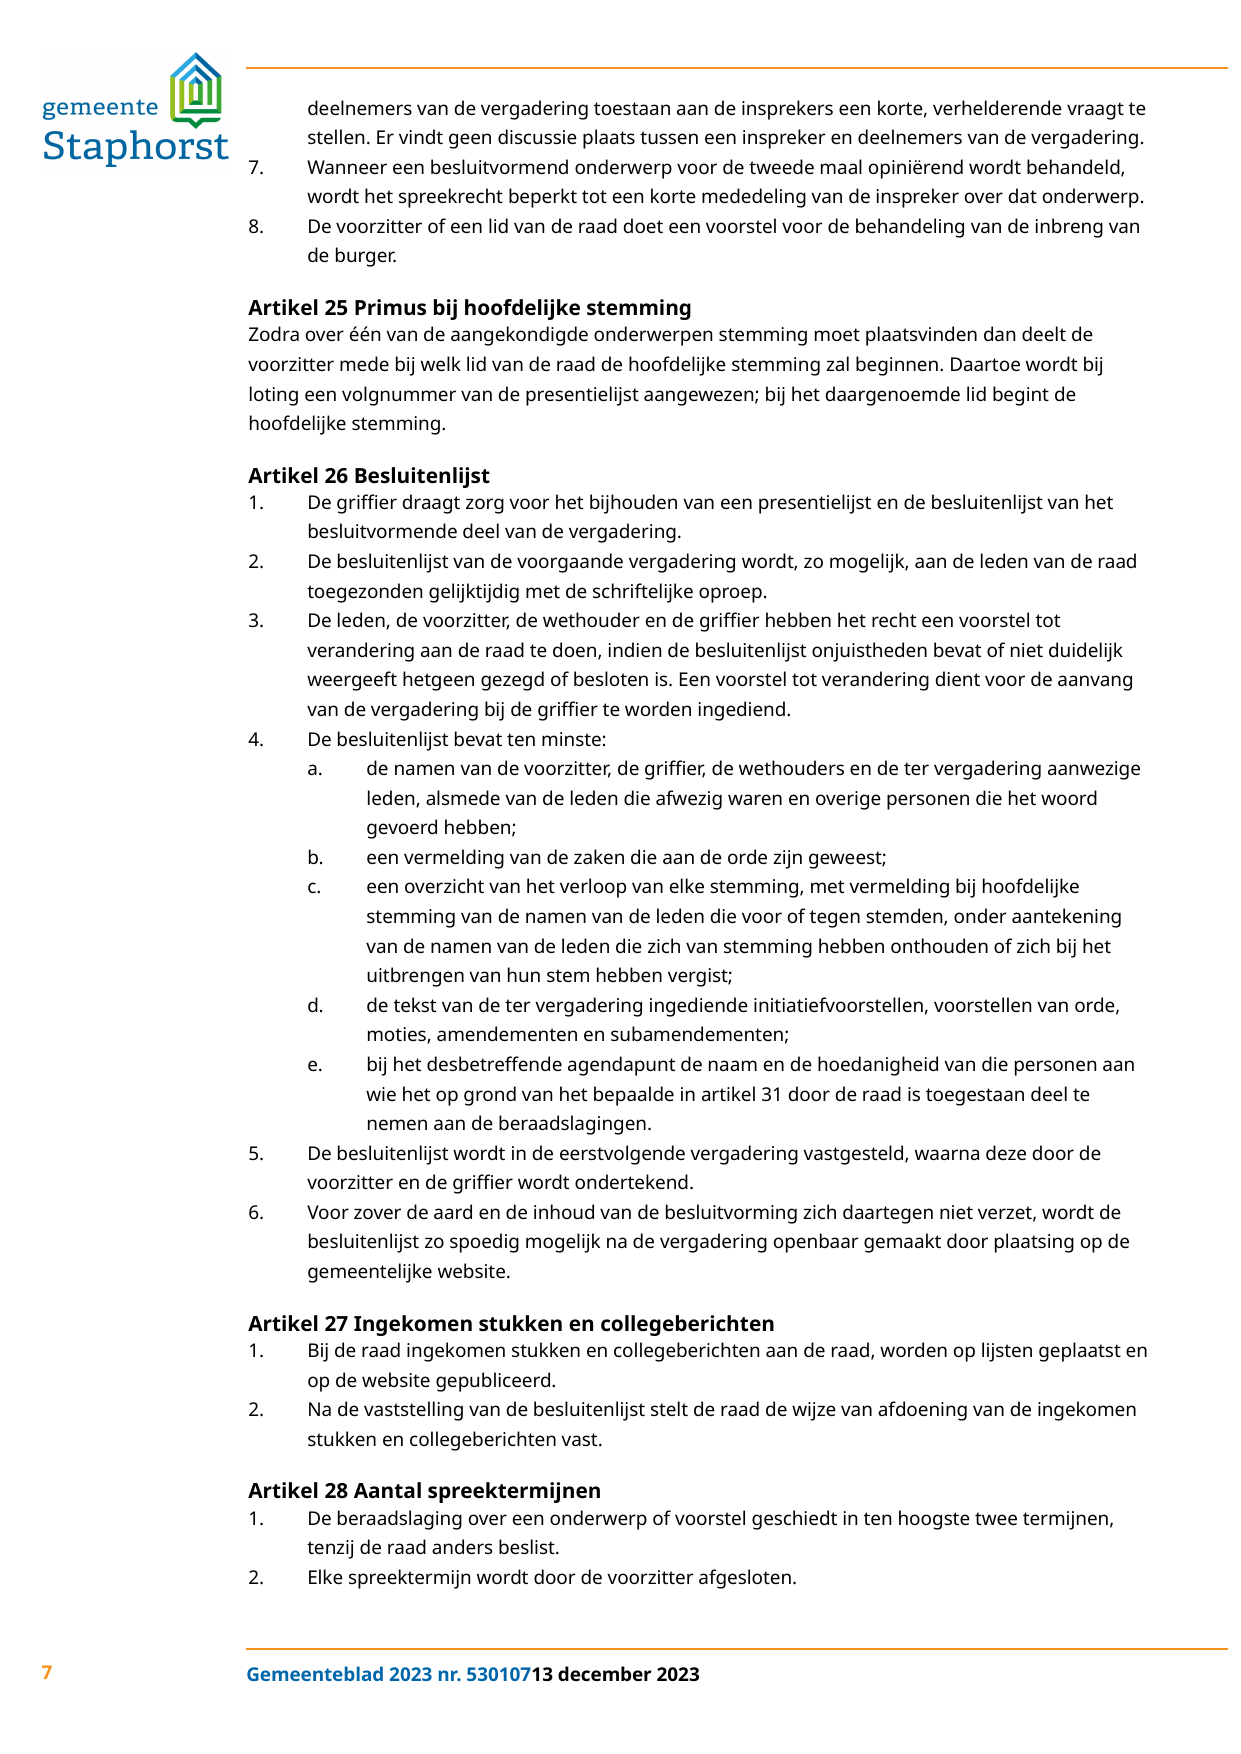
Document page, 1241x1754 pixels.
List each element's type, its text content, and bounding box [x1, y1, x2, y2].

list De griffier draagt zorg voor het bijhouden van een presentielijst en de besluitenlijst van het besluitvormende deel van de vergadering. [248, 489, 1152, 544]
list De voorzitter of een lid van de raad doet een voorstel voor de behandeling van de inbreng van de burger. [248, 213, 1152, 268]
list deelnemers van de vergadering toestaan aan de insprekers een korte, verhelderende vraagt te stellen. Er vindt geen discussie plaats tussen een inspreker en deelnemers van de vergadering. [248, 95, 1152, 150]
list bij het desbetreffende agendapunt de naam en de hoedanigheid van die personen aan wie het op grond van het bepaalde in artikel 31 door de raad is toegestaan deel te nemen aan de beraadslagingen. [307, 1051, 1152, 1136]
list de namen van de voorzitter, de griffier, de wethouders en de ter vergadering aanwezige leden, alsmede van de leden die afwezig waren en overige personen die het woord gevoerd hebben; [307, 755, 1152, 840]
list de tekst van de ter vergadering ingediende initiatiefvoorstellen, voorstellen van orde, moties, amendementen en subamendementen; [307, 992, 1152, 1047]
list een overzicht van het verloop van elke stemming, met vermelding bij hoofdelijke stemming van de namen van de leden die voor of tegen stemden, onder aantekening van de namen van de leden die zich van stemming hebben onthouden of zich bij het uitbrengen van hun stem hebben vergist; [307, 874, 1152, 988]
list Na de vaststelling van de besluitenlijst stelt de raad de wijze van afdoening van de ingekomen stukken en collegeberichten vast. [248, 1396, 1152, 1452]
text Artikel 28 Aantal spreektermijnen [248, 1476, 1152, 1505]
list Elke spreektermijn wordt door de voorzitter afgesloten. [248, 1564, 1152, 1590]
text Artikel 26 Besluitenlijst [248, 461, 1152, 489]
picture [41, 47, 231, 172]
list De beraadslaging over een onderwerp of voorstel geschiedt in ten hoogste twee termijnen, tenzij de raad anders beslist. [248, 1505, 1152, 1560]
text Artikel 27 Ingekomen stukken en collegeberichten [248, 1309, 1152, 1337]
list Voor zover de aard en de inhoud van de besluitvorming zich daartegen niet verzet, wordt de besluitenlijst zo spoedig mogelijk na de vergadering openbaar gemaakt door plaatsing op de gemeentelijke website. [248, 1199, 1152, 1284]
text Zodra over één van de aangekondigde onderwerpen stemming moet plaatsvinden dan deelt de voorzitter mede bij welk lid van de raad de hoofdelijke stemming zal beginnen. Daartoe wordt bij loting een volgnummer van de presentielijst aangewezen; bij het daargenoemde lid begint de hoofdelijke stemming. [248, 322, 1152, 436]
list Wanneer een besluitvormend onderwerp voor de tweede maal opiniërend wordt behandeld, wordt het spreekrecht beperkt tot een korte mededeling van de inspreker over dat onderwerp. [248, 154, 1152, 209]
list De leden, de voorzitter, de wethouder en de griffier hebben het recht een voorstel tot verandering aan de raad te doen, indien de besluitenlijst onjuistheden bevat of niet duidelijk weergeeft hetgeen gezegd of besloten is. Een voorstel tot verandering dient voor de aanvang van de vergadering bij de griffier te worden ingediend. [248, 607, 1152, 722]
list Bij de raad ingekomen stukken en collegeberichten aan de raad, worden op lijsten geplaatst en op de website gepubliceerd. [248, 1337, 1152, 1392]
list De besluitenlijst van de voorgaande vergadering wordt, zo mogelijk, aan de leden van de raad toegezonden gelijktijdig met de schriftelijke oproep. [248, 548, 1152, 604]
list een vermelding van de zaken die aan de orde zijn geweest; [307, 844, 1152, 870]
list De besluitenlijst wordt in de eerstvolgende vergadering vastgesteld, waarna deze door de voorzitter en de griffier wordt ondertekend. [248, 1140, 1152, 1195]
list De besluitenlijst bevat ten minste: [248, 726, 1152, 752]
text Artikel 25 Primus bij hoofdelijke stemming [248, 293, 1152, 322]
